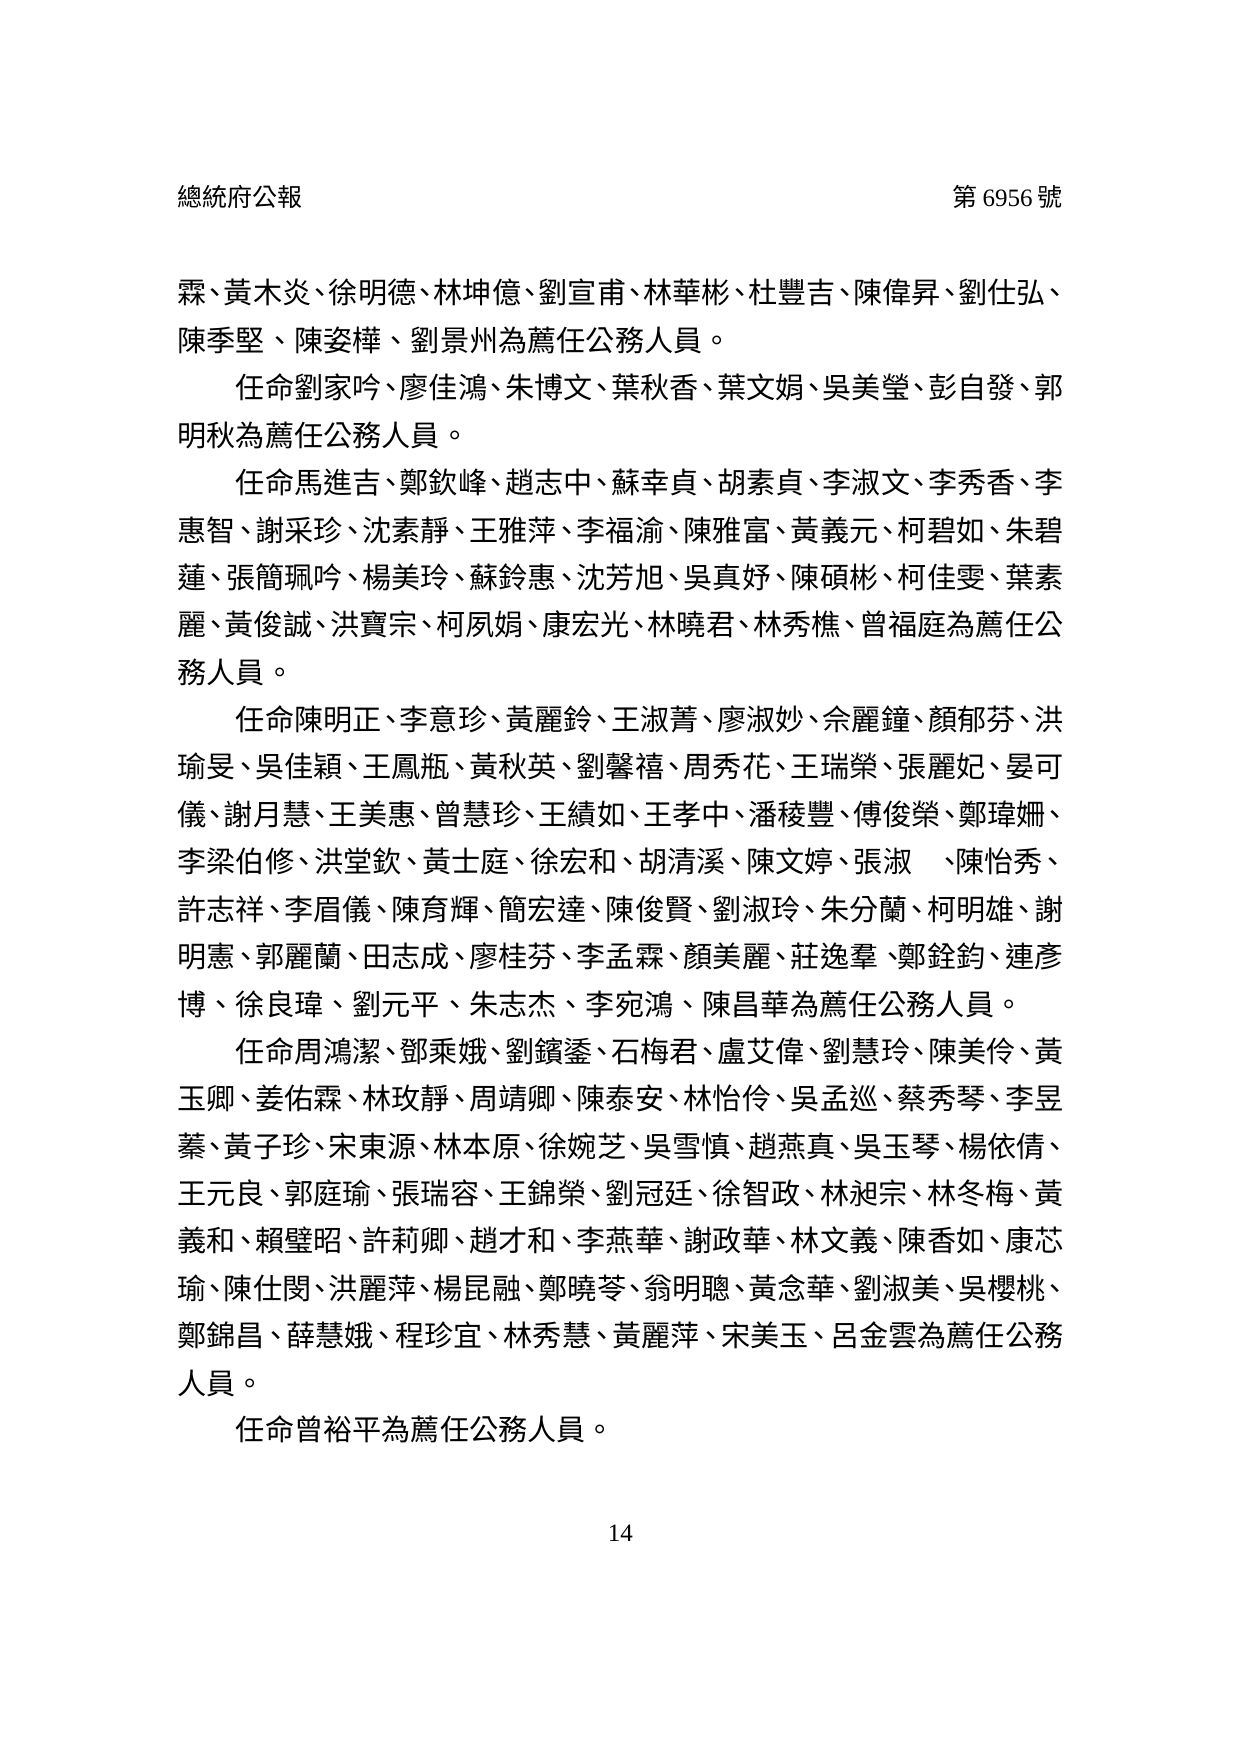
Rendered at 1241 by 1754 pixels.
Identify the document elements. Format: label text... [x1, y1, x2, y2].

text 任命陳明正、李意珍、黃麗鈴、王淑菁、廖淑妙、佘麗鐘、顏郁芬、洪瑜旻、吳佳穎、王鳳瓶、黃秋英、劉馨禧、周秀花、王瑞榮、張麗妃、晏可儀、謝月慧、王美惠、曾慧珍、王績如、王孝中、潘稜豐、傅俊榮、鄭瑋姍、李梁伯修、洪堂欽、黃士庭、徐宏和、胡清溪、陳文婷、張淑、陳怡秀、許志祥、李眉儀、陳育輝、簡宏達、陳俊賢、劉淑玲、朱分蘭、柯明雄、謝明憲、郭麗蘭、田志成、廖桂芬、李孟霖、顏美麗、莊逸羣、鄭銓鈞、連彥博、徐良瑋、劉元平、朱志杰、李宛鴻、陳昌華為薦任公務人員。 [177, 693, 1063, 1024]
text 任命周鴻潔、鄧乘娥、劉鑌鋈、石梅君、盧艾偉、劉慧玲、陳美伶、黃玉卿、姜佑霖、林玫靜、周靖卿、陳泰安、林怡伶、吳孟巡、蔡秀琴、李昱蓁、黃子珍、宋東源、林本原、徐婉芝、吳雪慎、趙燕真、吳玉琴、楊依倩、王元良、郭庭瑜、張瑞容、王錦榮、劉冠廷、徐智政、林昶宗、林冬梅、黃義和、賴璧昭、許莉卿、趙才和、李燕華、謝政華、林文義、陳香如、康芯瑜、陳仕閔、洪麗萍、楊昆融、鄭曉苓、翁明聰、黃念華、劉淑美、吳櫻桃、鄭錦昌、薛慧娥、程珍宜、林秀慧、黃麗萍、宋美玉、呂金雲為薦任公務人員。 [177, 1024, 1063, 1403]
text 任命曾裕平為薦任公務人員。 [177, 1403, 1063, 1450]
text 任命馬進吉、鄭欽峰、趙志中、蘇幸貞、胡素貞、李淑文、李秀香、李惠智、謝采珍、沈素靜、王雅萍、李福渝、陳雅富、黃義元、柯碧如、朱碧蓮、張簡珮吟、楊美玲、蘇鈴惠、沈芳旭、吳真妤、陳碩彬、柯佳雯、葉素麗、黃俊誠、洪寶宗、柯夙娟、康宏光、林曉君、林秀樵、曾福庭為薦任公務人員。 [177, 456, 1063, 693]
text 任命劉家吟、廖佳鴻、朱博文、葉秋香、葉文娟、吳美瑩、彭自發、郭明秋為薦任公務人員。 [177, 361, 1063, 456]
text 任命李嘉維、劉魯益、蔡聿瑩、胡志鑫、張湘玲、陳威禎、呂旻芯、阮進適、郭志偉、徐國勝、李良貞、賴妤珊、賴仲新、陳鴻文、陳寬翰、蔡昆霖、黃木炎、徐明德、林坤億、劉宣甫、林華彬、杜豐吉、陳偉昇、劉仕弘、陳季堅、陳姿樺、劉景州為薦任公務人員。 [177, 266, 1063, 361]
